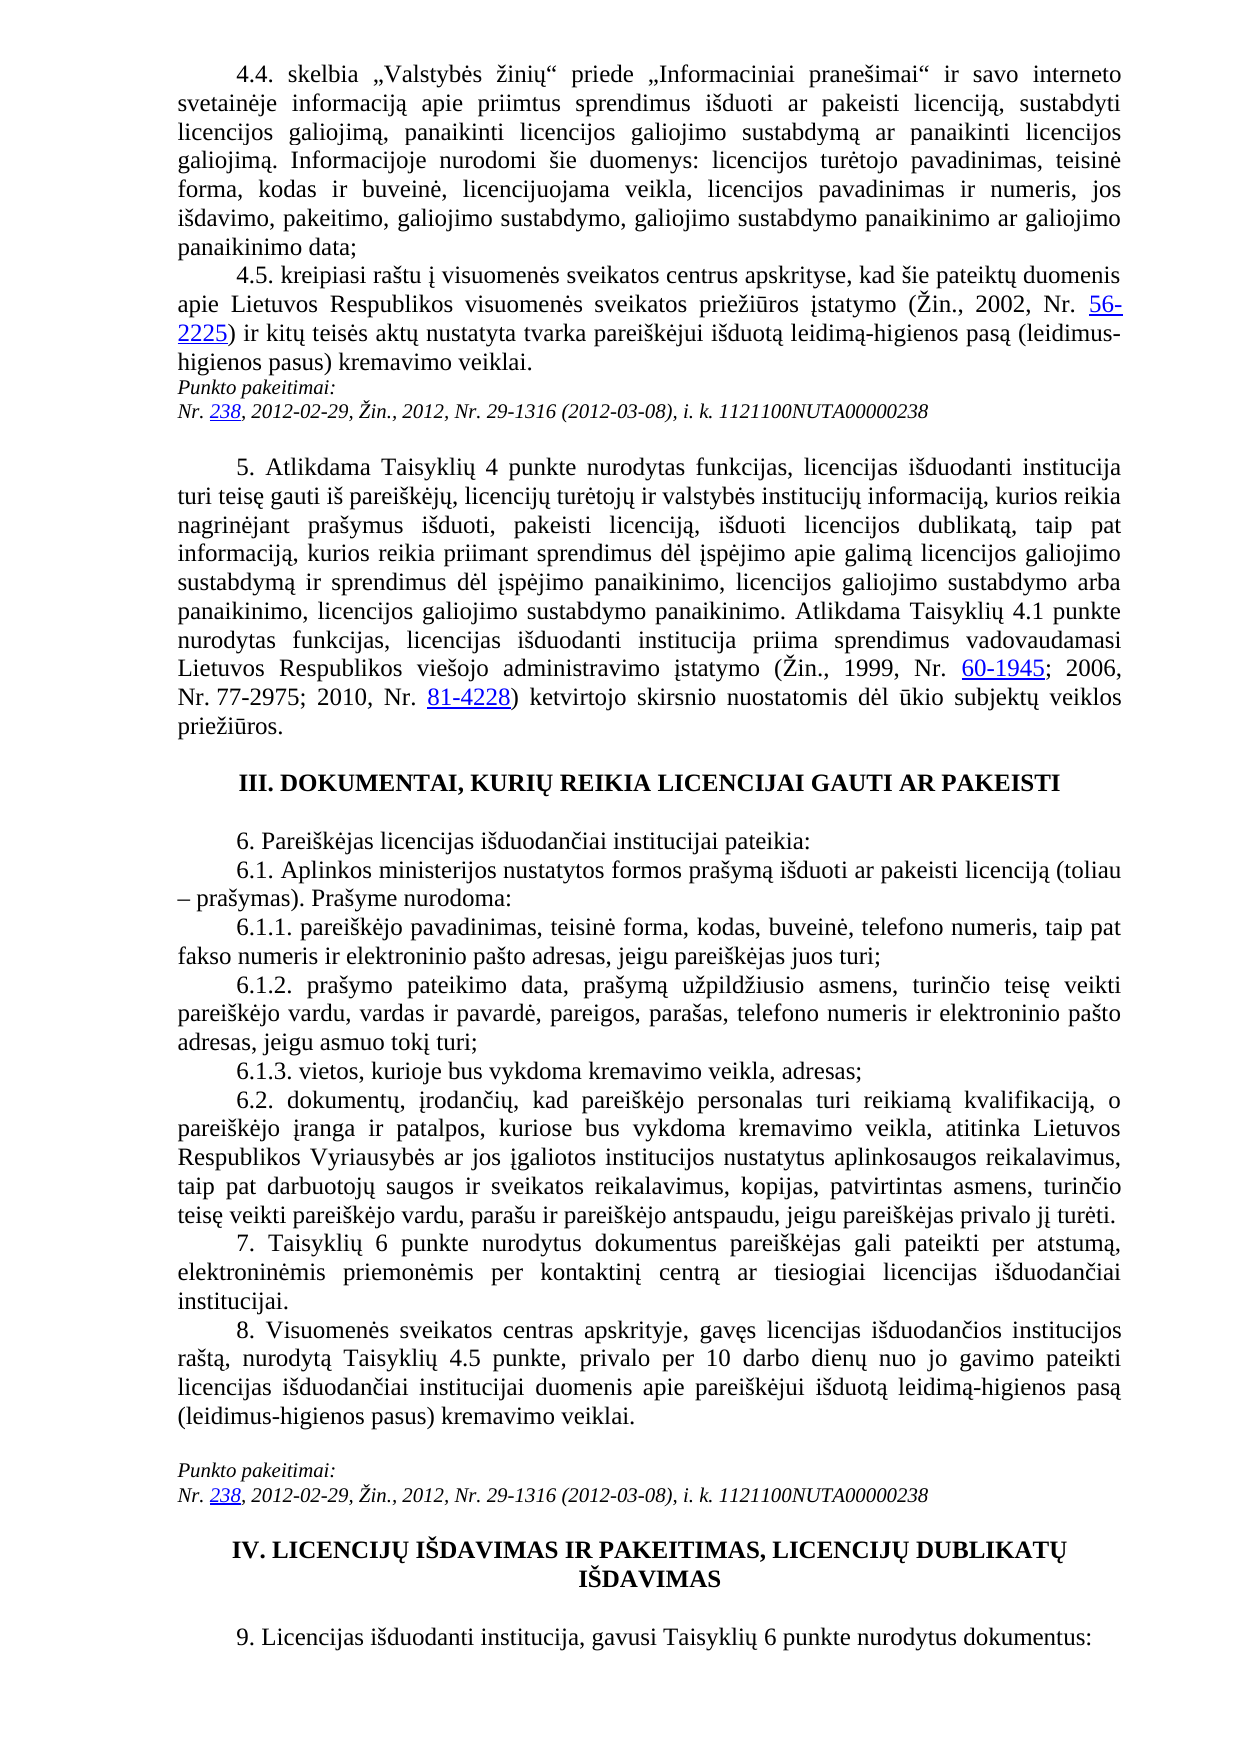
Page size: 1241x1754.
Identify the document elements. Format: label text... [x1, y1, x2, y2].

text 5. Atlikdama Taisyklių 4 punkte nurodytas funkcijas, licencijas išduodanti institucija turi teisę gauti iš pareiškėjų, licencijų turėtojų ir valstybės institucijų informaciją, kurios reikia nagrinėjant prašymus išduoti, pakeisti licenciją, išduoti licencijos dublikatą, taip pat informaciją, kurios reikia priimant sprendimus dėl įspėjimo apie galimą licencijos galiojimo sustabdymą ir sprendimus dėl įspėjimo panaikinimo, licencijos galiojimo sustabdymo arba panaikinimo, licencijos galiojimo sustabdymo panaikinimo. Atlikdama Taisyklių 4.1 punkte nurodytas funkcijas, licencijas išduodanti institucija priima sprendimus vadovaudamasi Lietuvos Respublikos viešojo administravimo įstatymo (Žin., 1999, Nr. 60-1945; 2006, Nr. 77-2975; 2010, Nr. 81-4228) ketvirtojo skirsnio nuostatomis dėl ūkio subjektų veiklos priežiūros. [177, 452, 1122, 740]
text 4.5. kreipiasi raštu į visuomenės sveikatos centrus apskrityse, kad šie pateiktų duomenis apie Lietuvos Respublikos visuomenės sveikatos priežiūros įstatymo (Žin., 2002, Nr. 56-2225) ir kitų teisės aktų nustatyta tvarka pareiškėjui išduotą leidimą-higienos pasą (leidimus-higienos pasus) kremavimo veiklai. [177, 260, 1122, 375]
text 8. Visuomenės sveikatos centras apskrityje, gavęs licencijas išduodančios institucijos raštą, nurodytą Taisyklių 4.5 punkte, privalo per 10 darbo dienų nuo jo gavimo pateikti licencijas išduodančiai institucijai duomenis apie pareiškėjui išduotą leidimą-higienos pasą (leidimus-higienos pasus) kremavimo veiklai. [177, 1315, 1122, 1430]
text Nr. 238, 2012-02-29, Žin., 2012, Nr. 29-1316 (2012-03-08), i. k. 1121100NUTA00000238 [177, 1482, 1122, 1507]
text 6.2. dokumentų, įrodančių, kad pareiškėjo personalas turi reikiamą kvalifikaciją, o pareiškėjo įranga ir patalpos, kuriose bus vykdoma kremavimo veikla, atitinka Lietuvos Respublikos Vyriausybės ar jos įgaliotos institucijos nustatytus aplinkosaugos reikalavimus, taip pat darbuotojų saugos ir sveikatos reikalavimus, kopijas, patvirtintas asmens, turinčio teisę veikti pareiškėjo vardu, parašu ir pareiškėjo antspaudu, jeigu pareiškėjas privalo jį turėti. [177, 1085, 1122, 1228]
text 6. Pareiškėjas licencijas išduodančiai institucijai pateikia: [177, 826, 1122, 855]
text IV. LICENCIJŲ IŠDAVIMAS IR PAKEITIMAS, LICENCIJŲ DUBLIKATŲ IŠDAVIMAS [177, 1535, 1122, 1593]
text 4.4. skelbia „Valstybės žinių“ priede „Informaciniai pranešimai“ ir savo interneto svetainėje informaciją apie priimtus sprendimus išduoti ar pakeisti licenciją, sustabdyti licencijos galiojimą, panaikinti licencijos galiojimo sustabdymą ar panaikinti licencijos galiojimą. Informacijoje nurodomi šie duomenys: licencijos turėtojo pavadinimas, teisinė forma, kodas ir buveinė, licencijuojama veikla, licencijos pavadinimas ir numeris, jos išdavimo, pakeitimo, galiojimo sustabdymo, galiojimo sustabdymo panaikinimo ar galiojimo panaikinimo data; [177, 59, 1122, 260]
text 9. Licencijas išduodanti institucija, gavusi Taisyklių 6 punkte nurodytus dokumentus: [177, 1622, 1122, 1650]
text Nr. 238, 2012-02-29, Žin., 2012, Nr. 29-1316 (2012-03-08), i. k. 1121100NUTA00000238 [177, 399, 1122, 423]
text 7. Taisyklių 6 punkte nurodytus dokumentus pareiškėjas gali pateikti per atstumą, elektroninėmis priemonėmis per kontaktinį centrą ar tiesiogiai licencijas išduodančiai institucijai. [177, 1228, 1122, 1315]
text Punkto pakeitimai: [177, 375, 1122, 399]
text 6.1. Aplinkos ministerijos nustatytos formos prašymą išduoti ar pakeisti licenciją (toliau – prašymas). Prašyme nurodoma: [177, 855, 1122, 912]
text III. DOKUMENTAI, KURIŲ REIKIA LICENCIJAI GAUTI AR PAKEISTI [177, 768, 1122, 797]
text 6.1.1. pareiškėjo pavadinimas, teisinė forma, kodas, buveinė, telefono numeris, taip pat fakso numeris ir elektroninio pašto adresas, jeigu pareiškėjas juos turi; [177, 912, 1122, 970]
text Punkto pakeitimai: [177, 1458, 1122, 1482]
text 6.1.2. prašymo pateikimo data, prašymą užpildžiusio asmens, turinčio teisę veikti pareiškėjo vardu, vardas ir pavardė, pareigos, parašas, telefono numeris ir elektroninio pašto adresas, jeigu asmuo tokį turi; [177, 970, 1122, 1056]
text 6.1.3. vietos, kurioje bus vykdoma kremavimo veikla, adresas; [177, 1056, 1122, 1085]
